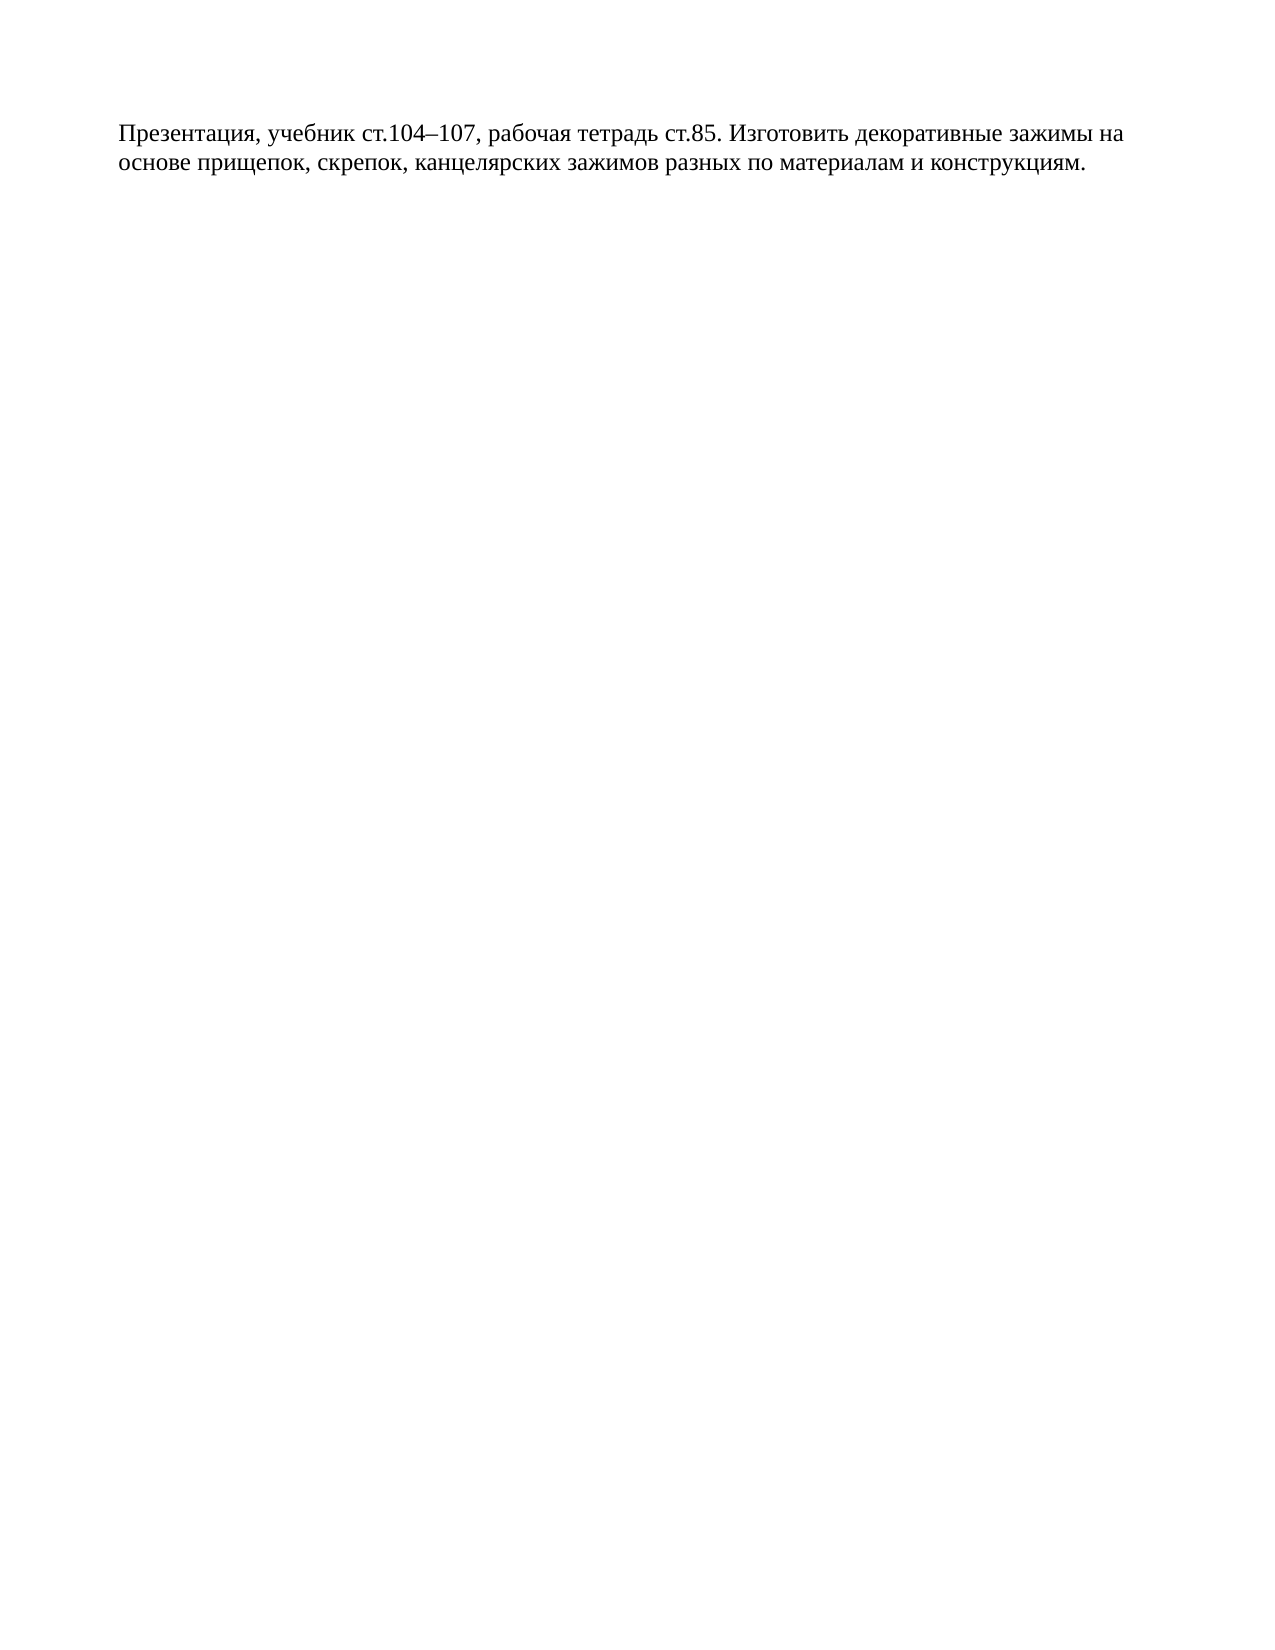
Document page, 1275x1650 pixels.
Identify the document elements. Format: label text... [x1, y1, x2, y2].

text Презентация, учебник ст.104–107, рабочая тетрадь ст.85. Изготовить декоративные зажимы на основе прищепок, скрепок, канцелярских зажимов разных по материалам и конструкциям. [118, 118, 1157, 176]
